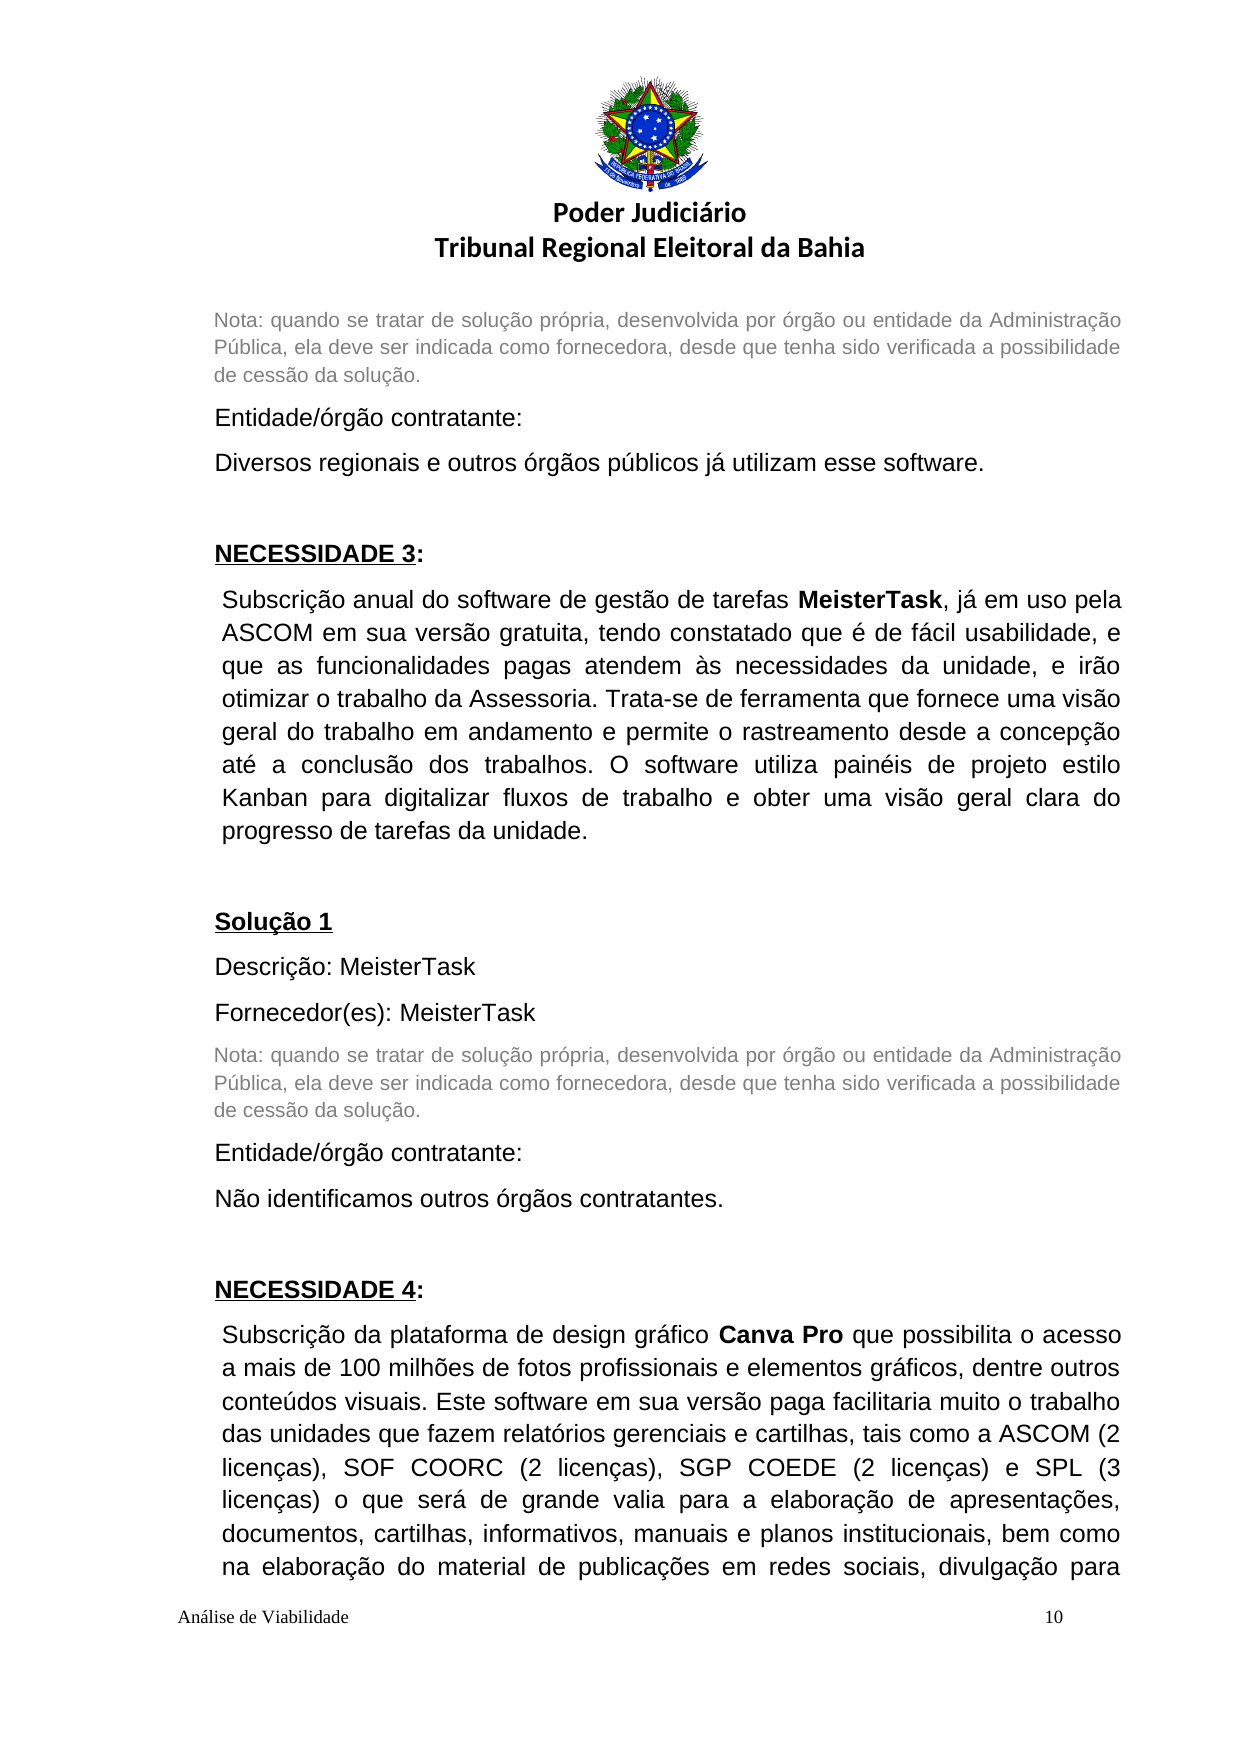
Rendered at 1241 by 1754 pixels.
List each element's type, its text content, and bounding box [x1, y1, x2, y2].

text Entidade/órgão contratante: [177, 1138, 1122, 1167]
text NECESSIDADE 3: [177, 539, 1122, 568]
text Fornecedor(es): MeisterTask [177, 998, 1122, 1027]
text Subscrição anual do software de gestão de tarefas MeisterTask, já em uso pela ASCOM em sua versão gratuita, tendo constatado que é de fácil usabilidade, e que as funcionalidades pagas atendem às necessidades da unidade, e irão otimizar o trabalho da Assessoria. Trata-se de ferramenta que fornece uma visão geral do trabalho em andamento e permite o rastreamento desde a concepção até a conclusão dos trabalhos. O software utiliza painéis de projeto estilo Kanban para digitalizar fluxos de trabalho e obter uma visão geral clara do progresso de tarefas da unidade. [222, 584, 1122, 844]
text Entidade/órgão contratante: [177, 402, 1122, 431]
text Nota: quando se tratar de solução própria, desenvolvida por órgão ou entidade da Administração Pública, ela deve ser indicada como fornecedora, desde que tenha sido verificada a possibilidade de cessão da solução. [214, 1043, 1122, 1122]
text Subscrição da plataforma de design gráfico Canva Pro que possibilita o acesso a mais de 100 milhões de fotos profissionais e elementos gráficos, dentre outros conteúdos visuais. Este software em sua versão paga facilitaria muito o trabalho das unidades que fazem relatórios gerenciais e cartilhas, tais como a ASCOM (2 licenças), SOF COORC (2 licenças), SGP COEDE (2 licenças) e SPL (3 licenças) o que será de grande valia para a elaboração de apresentações, documentos, cartilhas, informativos, manuais e planos institucionais, bem como na elaboração do material de publicações em redes sociais, divulgação para [222, 1320, 1122, 1580]
text Descrição: MeisterTask [177, 952, 1122, 981]
text NECESSIDADE 4: [177, 1275, 1122, 1304]
text Solução 1 [177, 907, 1122, 936]
text Diversos regionais e outros órgãos públicos já utilizam esse software. [177, 448, 1122, 477]
text Não identificamos outros órgãos contratantes. [177, 1184, 1122, 1213]
text Nota: quando se tratar de solução própria, desenvolvida por órgão ou entidade da Administração Pública, ela deve ser indicada como fornecedora, desde que tenha sido verificada a possibilidade de cessão da solução. [214, 307, 1122, 386]
